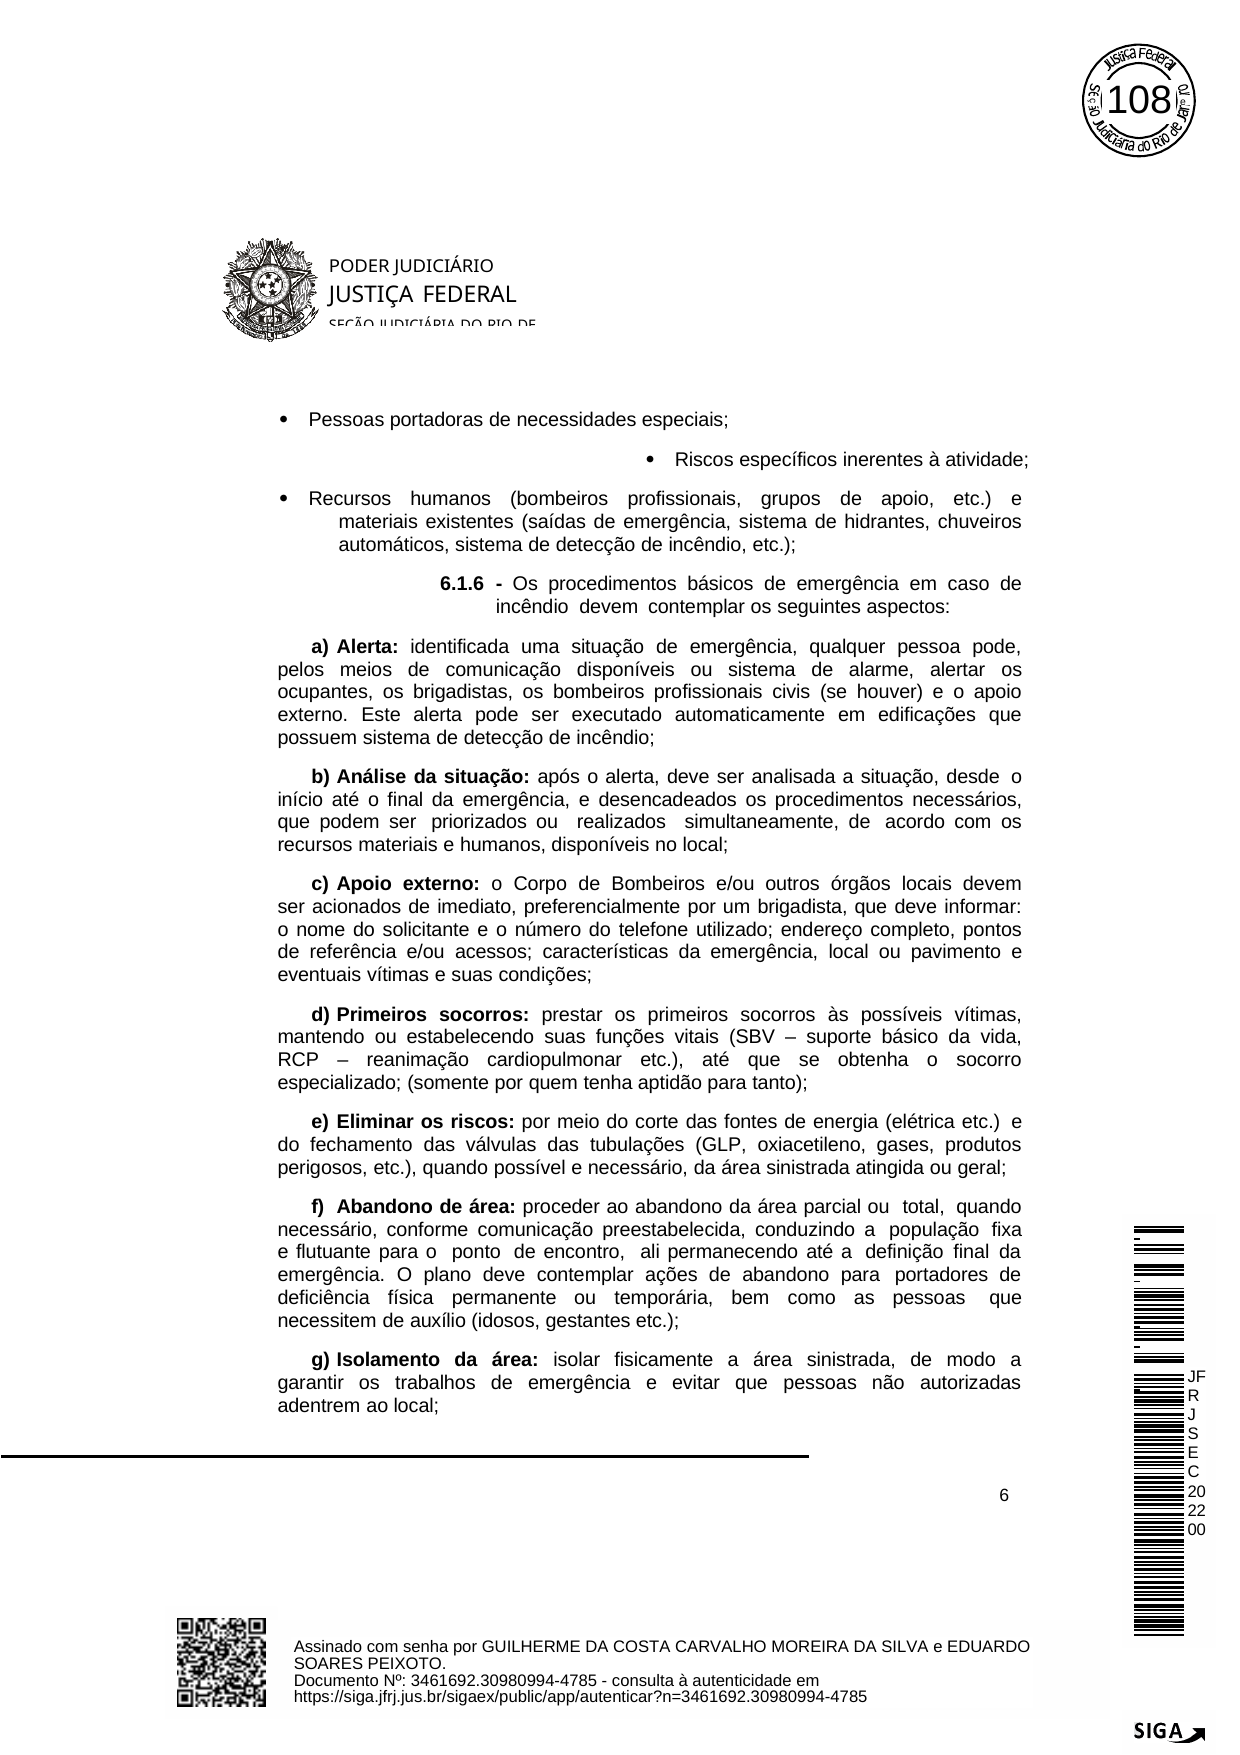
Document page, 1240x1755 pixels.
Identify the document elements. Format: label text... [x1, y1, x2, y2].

list JFRJSEC202200080A [1187, 1367, 1206, 1538]
list Pessoas portadoras de necessidades especiais; [280, 408, 1239, 431]
list Apoio externo: o Corpo de Bombeiros e/ou outros órgãos locais devem ser acionados de imediato, preferencialmente por um brigadista, que deve informar: o nome do solicitante e o número do telefone utilizado; endereço completo, pontos de referência e/ou acessos; características da emergência, local ou pavimento e eventuais vítimas e suas condições; [252, 872, 1022, 986]
list Isolamento da área: isolar fisicamente a área sinistrada, de modo a garantir os trabalhos de emergência e evitar que pessoas não autorizadas adentrem ao local; [252, 1348, 1022, 1416]
text e [1180, 96, 1192, 105]
text 6 [0, 1485, 1009, 1506]
list Riscos específicos inerentes à atividade; [647, 447, 1239, 470]
list Alerta: identificada uma situação de emergência, qualquer pessoa pode, pelos meios de comunicação disponíveis ou sistema de alarme, alertar os ocupantes, os brigadistas, os bombeiros profissionais civis (se houver) e o apoio externo. Este alerta pode ser executado automaticamente em edificações que possuem sistema de detecção de incêndio; [252, 635, 1022, 748]
list - Os procedimentos básicos de emergência em caso de incêndio devem contemplar os seguintes aspectos: [440, 572, 1022, 618]
list Recursos humanos (bombeiros profissionais, grupos de apoio, etc.) e materiais existentes (saídas de emergência, sistema de hidrantes, chuveiros automáticos, sistema de detecção de incêndio, etc.); [280, 487, 1022, 555]
list Abandono de área: proceder ao abandono da área parcial ou total, quando necessário, conforme comunicação preestabelecida, conduzindo a população fixa e flutuante para o ponto de encontro, ali permanecendo até a definição final da emergência. O plano deve contemplar ações de abandono para portadores de deficiência física permanente ou temporária, bem como as pessoas que necessitem de auxílio (idosos, gestantes etc.); [252, 1195, 1022, 1331]
list Eliminar os riscos: por meio do corte das fontes de energia (elétrica etc.) e do fechamento das válvulas das tubulações (GLP, oxiacetileno, gases, produtos perigosos, etc.), quando possível e necessário, da área sinistrada atingida ou geral; [252, 1110, 1022, 1178]
list Primeiros socorros: prestar os primeiros socorros às possíveis vítimas, mantendo ou estabelecendo suas funções vitais (SBV – suporte básico da vida, RCP – reanimação cardiopulmonar etc.), até que se obtenha o socorro especializado; (somente por quem tenha aptidão para tanto); [252, 1003, 1022, 1093]
list Análise da situação: após o alerta, deve ser analisada a situação, desde o início até o final da emergência, e desencadeados os procedimentos necessários, que podem ser priorizados ou realizados simultaneamente, de acordo com os recursos materiais e humanos, disponíveis no local; [252, 765, 1022, 856]
text ç [1088, 98, 1099, 106]
